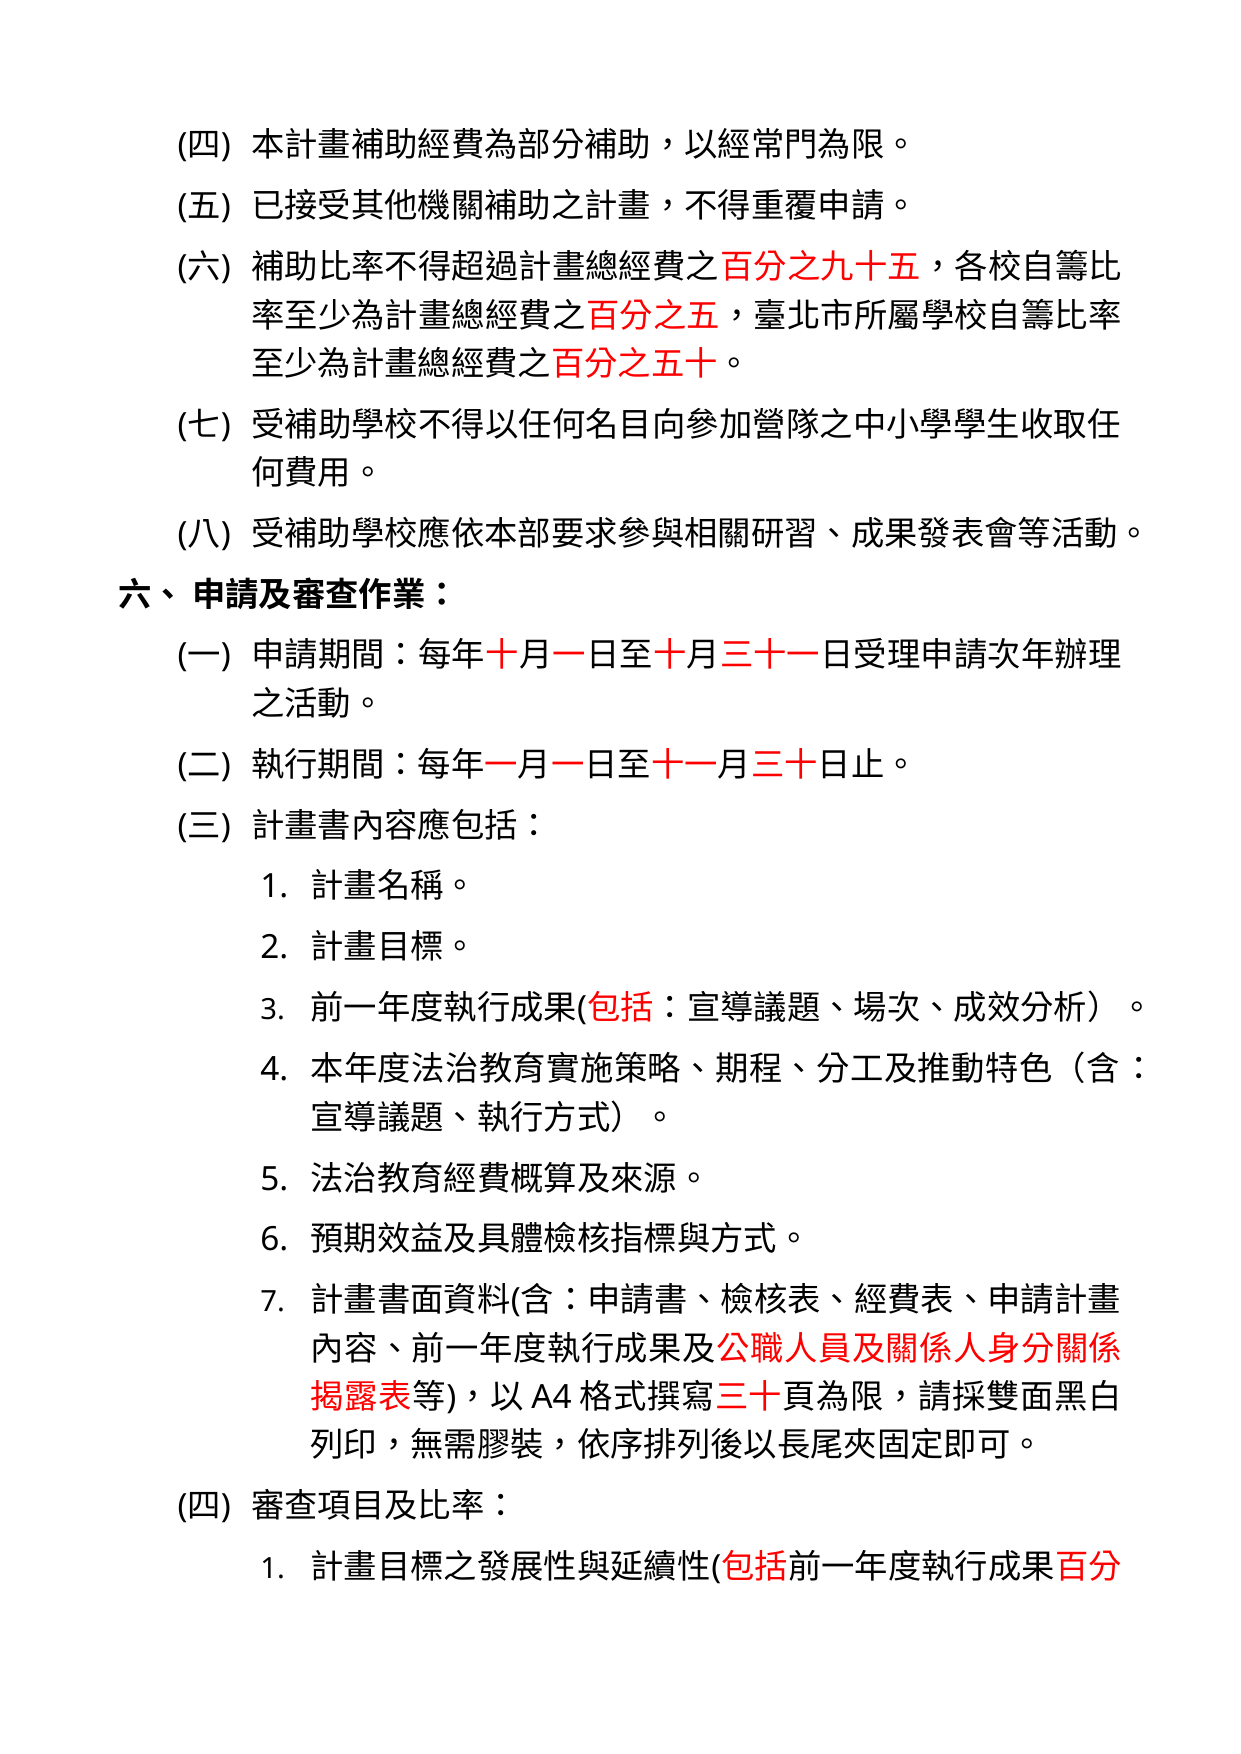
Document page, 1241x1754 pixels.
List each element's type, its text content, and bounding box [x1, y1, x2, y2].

list 計畫書面資料(含：申請書、檢核表、經費表、申請計畫內容、前一年度執行成果及公職人員及關係人身分關係揭露表等)，以A4格式撰寫三十頁為限，請採雙面黑白列印，無需膠裝，依序排列後以長尾夾固定即可。 [260, 1273, 1122, 1466]
list 計畫書內容應包括： [177, 798, 1122, 847]
list 已接受其他機關補助之計畫，不得重覆申請。 [177, 179, 1122, 227]
list 審查項目及比率： [177, 1479, 1122, 1527]
list 前一年度執行成果(包括：宣導議題、場次、成效分析）。 [260, 981, 1122, 1029]
list 計畫目標。 [260, 920, 1122, 969]
list 受補助學校不得以任何名目向參加營隊之中小學學生收取任何費用。 [177, 397, 1122, 494]
list 受補助學校應依本部要求參與相關研習、成果發表會等活動。 [177, 507, 1122, 555]
list 申請及審查作業： [118, 567, 1122, 616]
list 執行期間：每年一月一日至十一月三十日止。 [177, 737, 1122, 786]
list 本計畫補助經費為部分補助，以經常門為限。 [177, 118, 1122, 167]
list 法治教育經費概算及來源。 [260, 1151, 1122, 1200]
list 計畫名稱。 [260, 859, 1122, 908]
list 計畫目標之發展性與延續性(包括前一年度執行成果百分 [260, 1540, 1122, 1588]
list 申請期間：每年十月一日至十月三十一日受理申請次年辦理之活動。 [177, 628, 1122, 725]
list 本年度法治教育實施策略、期程、分工及推動特色（含：宣導議題、執行方式）。 [260, 1042, 1122, 1139]
list 補助比率不得超過計畫總經費之百分之九十五，各校自籌比率至少為計畫總經費之百分之五，臺北市所屬學校自籌比率至少為計畫總經費之百分之五十。 [177, 240, 1122, 385]
list 預期效益及具體檢核指標與方式。 [260, 1212, 1122, 1261]
